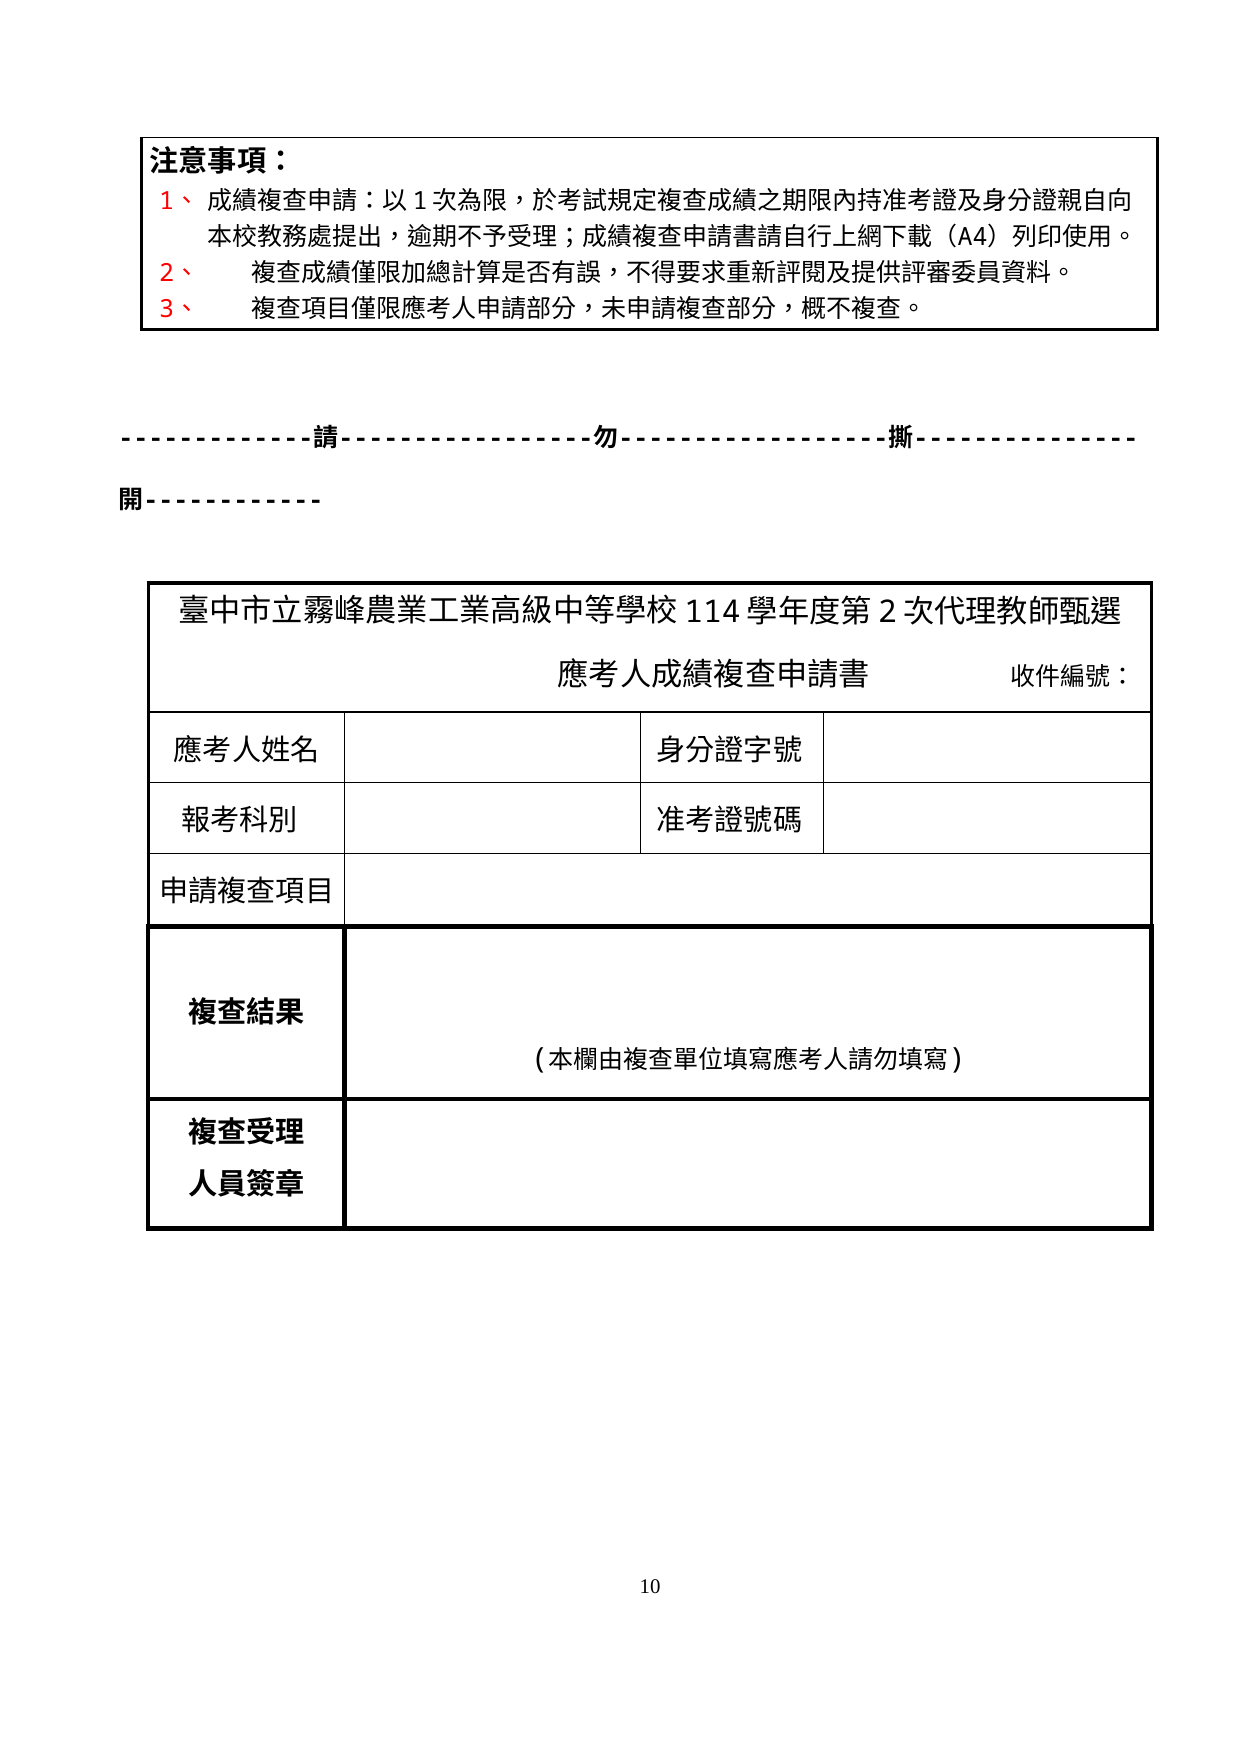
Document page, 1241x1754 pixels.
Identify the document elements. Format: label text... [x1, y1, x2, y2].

table_cell 注意事項： 成績複查申請：以1次為限，於考試規定複查成績之期限內持准考證及身分證親自向本校教務處提出，逾期不予受理；成績複查申請書請自行上網下載（A4）列印使用。 複查成績僅限加總計算是否有誤，不得要求重新評閱及提供評審委員資料。 複查項目僅限應考人申請部分，未申請複查部分，概不複查。 [143, 138, 1156, 328]
table_cell (本欄由複查單位填寫應考人請勿填寫) [347, 929, 1149, 1096]
table_cell 複查受理 人員簽章 [150, 1101, 342, 1226]
text -------------請-----------------勿------------------撕---------------開------------ [118, 394, 1181, 519]
table_cell 複查結果 [150, 929, 342, 1096]
table_cell [345, 854, 1150, 924]
table_cell 申請複查項目 [150, 854, 344, 924]
table_cell 報考科別 [150, 783, 344, 853]
table_cell [824, 713, 1150, 782]
table_cell [345, 713, 640, 782]
table_cell [824, 783, 1150, 853]
table_cell 准考證號碼 [641, 783, 823, 853]
table_cell [347, 1101, 1149, 1226]
table_cell [345, 783, 640, 853]
table_cell 身分證字號 [641, 713, 823, 782]
table_cell 應考人姓名 [150, 713, 344, 782]
table_header 臺中市立霧峰農業工業高級中等學校114學年度第2次代理教師甄選 應考人成績複查申請書 收件編號： [150, 585, 1150, 711]
